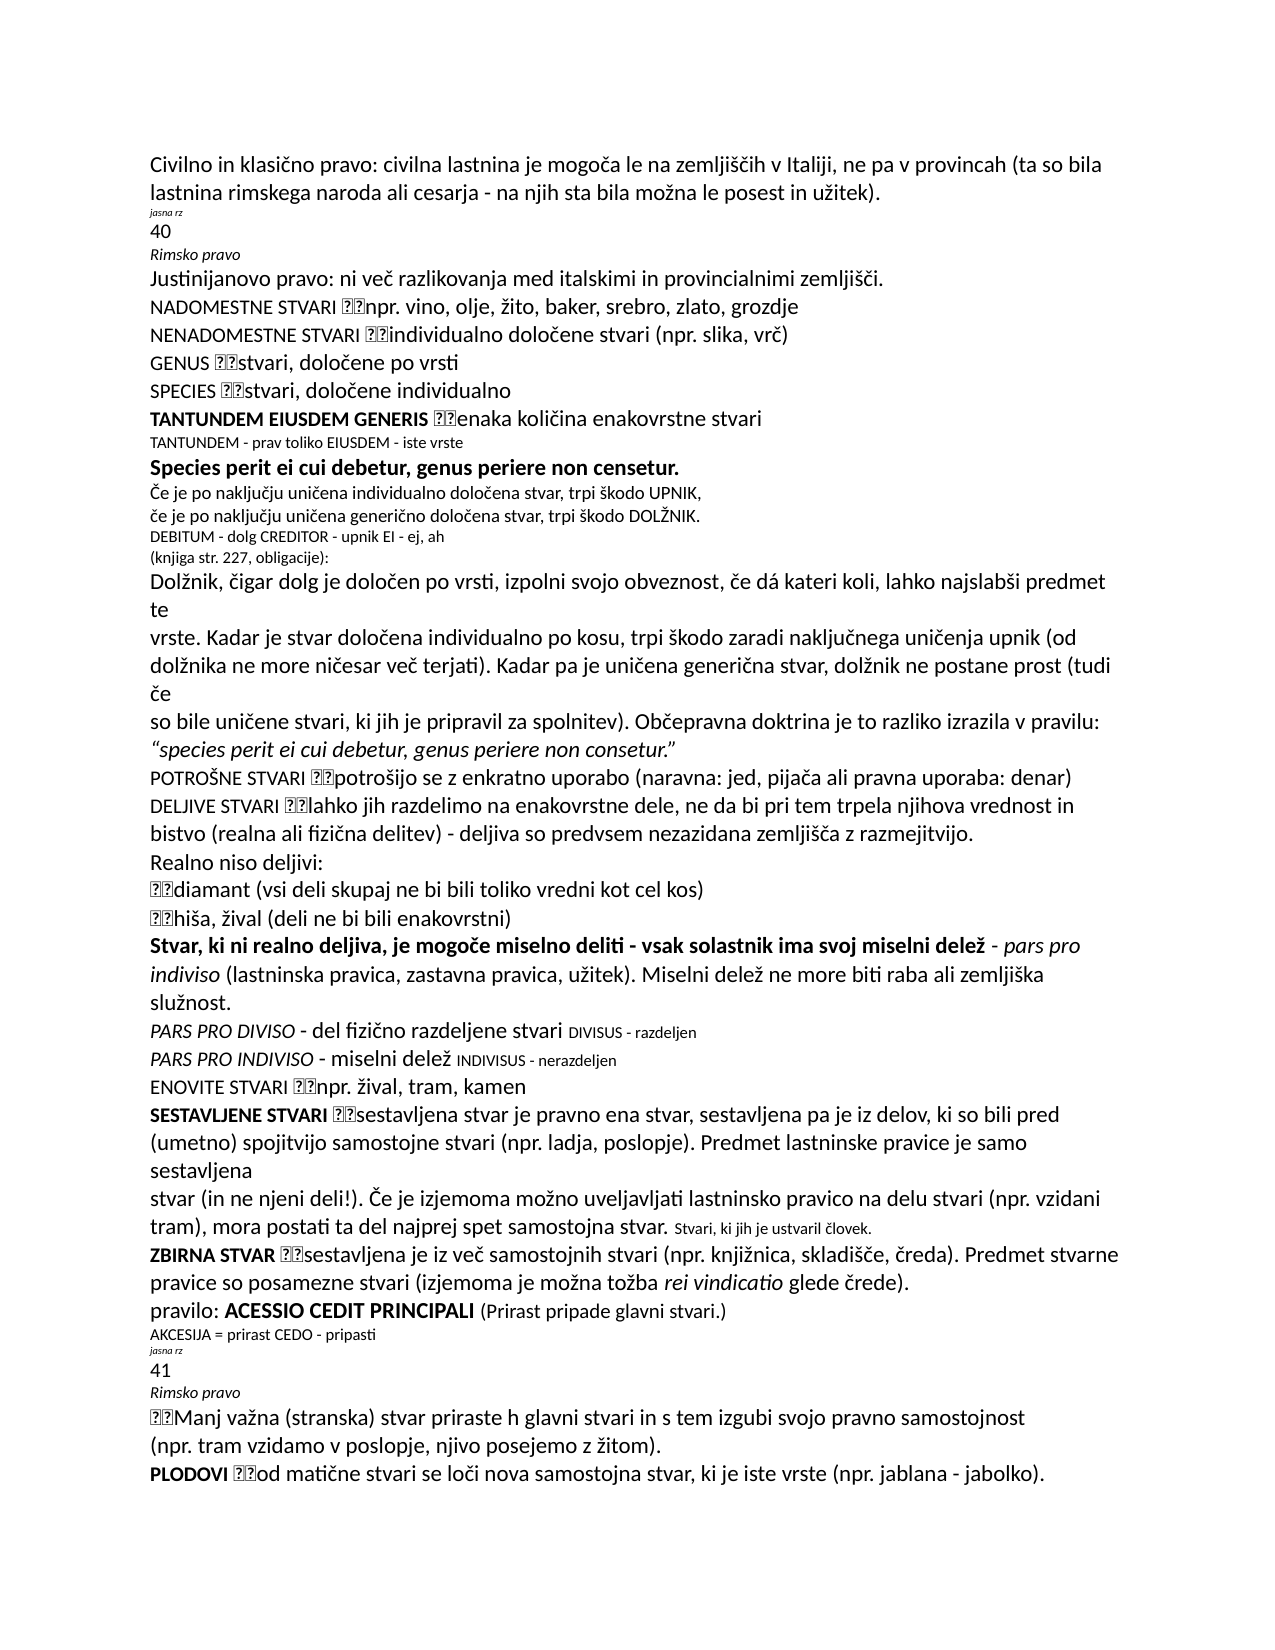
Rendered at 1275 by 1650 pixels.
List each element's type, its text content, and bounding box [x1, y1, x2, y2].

text Rimsko pravo [150, 244, 1125, 264]
text jasna rz [150, 1344, 1125, 1357]
text POTROŠNE STVARI potrošijo se z enkratno uporabo (naravna: jed, pijača ali pravna uporaba: denar) [150, 763, 1125, 792]
text Manj važna (stranska) stvar priraste h glavni stvari in s tem izgubi svojo pravno samostojnost [150, 1403, 1125, 1431]
text lastnina rimskega naroda ali cesarja - na njih sta bila možna le posest in užitek). [150, 178, 1125, 206]
text so bile uničene stvari, ki jih je pripravil za spolnitev). Občepravna doktrina je to razliko izrazila v pravilu: [150, 707, 1125, 736]
text Rimsko pravo [150, 1382, 1125, 1403]
text Civilno in klasično pravo: civilna lastnina je mogoča le na zemljiščih v Italiji, ne pa v provincah (ta so bila [150, 150, 1125, 178]
text GENUS stvari, določene po vrsti [150, 348, 1125, 377]
text stvar (in ne njeni deli!). Če je izjemoma možno uveljavljati lastninsko pravico na delu stvari (npr. vzidani [150, 1184, 1125, 1212]
text 41 [150, 1357, 1125, 1382]
text diamant (vsi deli skupaj ne bi bili toliko vredni kot cel kos) [150, 876, 1125, 904]
text TANTUNDEM - prav toliko EIUSDEM - iste vrste [150, 433, 1125, 453]
text “species perit ei cui debetur, genus periere non consetur.” [150, 736, 1125, 763]
text ZBIRNA STVAR sestavljena je iz več samostojnih stvari (npr. knjižnica, skladišče, čreda). Predmet stvarne [150, 1240, 1125, 1268]
text SESTAVLJENE STVARI sestavljena stvar je pravno ena stvar, sestavljena pa je iz delov, ki so bili pred [150, 1100, 1125, 1128]
text bistvo (realna ali fizična delitev) - deljiva so predvsem nezazidana zemljišča z razmejitvijo. [150, 819, 1125, 848]
text Justinijanovo pravo: ni več razlikovanja med italskimi in provincialnimi zemljišči. [150, 264, 1125, 292]
text Realno niso deljivi: [150, 848, 1125, 876]
text jasna rz [150, 206, 1125, 219]
text indiviso (lastninska pravica, zastavna pravica, užitek). Miselni delež ne more biti raba ali zemljiška služnost. [150, 960, 1125, 1016]
text pravilo: ACESSIO CEDIT PRINCIPALI (Prirast pripade glavni stvari.) [150, 1296, 1125, 1324]
text Stvar, ki ni realno deljiva, je mogoče miselno deliti - vsak solastnik ima svoj miselni delež - pars pro [150, 932, 1125, 960]
text 40 [150, 219, 1125, 244]
text AKCESIJA = prirast CEDO - pripasti [150, 1324, 1125, 1344]
text (npr. tram vzidamo v poslopje, njivo posejemo z žitom). [150, 1431, 1125, 1459]
text (umetno) spojitvijo samostojne stvari (npr. ladja, poslopje). Predmet lastninske pravice je samo sestavljena [150, 1128, 1125, 1184]
text PARS PRO INDIVISO - miselni delež INDIVISUS - nerazdeljen [150, 1044, 1125, 1072]
text (knjiga str. 227, obligacije): [150, 547, 1125, 567]
text NADOMESTNE STVARI npr. vino, olje, žito, baker, srebro, zlato, grozdje [150, 292, 1125, 321]
text Species perit ei cui debetur, genus periere non censetur. [150, 453, 1125, 481]
text SPECIES stvari, določene individualno [150, 377, 1125, 404]
text pravice so posamezne stvari (izjemoma je možna tožba rei vindicatio glede črede). [150, 1268, 1125, 1296]
text hiša, žival (deli ne bi bili enakovrstni) [150, 904, 1125, 932]
text če je po naključju uničena generično določena stvar, trpi škodo DOLŽNIK. [150, 504, 1125, 527]
text dolžnika ne more ničesar več terjati). Kadar pa je uničena generična stvar, dolžnik ne postane prost (tudi če [150, 651, 1125, 707]
text NENADOMESTNE STVARI individualno določene stvari (npr. slika, vrč) [150, 321, 1125, 348]
text vrste. Kadar je stvar določena individualno po kosu, trpi škodo zaradi naključnega uničenja upnik (od [150, 623, 1125, 651]
text Dolžnik, čigar dolg je določen po vrsti, izpolni svojo obveznost, če dá kateri koli, lahko najslabši predmet te [150, 567, 1125, 623]
text DEBITUM - dolg CREDITOR - upnik EI - ej, ah [150, 527, 1125, 547]
text TANTUNDEM EIUSDEM GENERIS enaka količina enakovrstne stvari [150, 404, 1125, 433]
text ENOVITE STVARI npr. žival, tram, kamen [150, 1072, 1125, 1100]
text Če je po naključju uničena individualno določena stvar, trpi škodo UPNIK, [150, 481, 1125, 504]
text DELJIVE STVARI lahko jih razdelimo na enakovrstne dele, ne da bi pri tem trpela njihova vrednost in [150, 792, 1125, 819]
text PLODOVI od matične stvari se loči nova samostojna stvar, ki je iste vrste (npr. jablana - jabolko). [150, 1459, 1125, 1487]
text PARS PRO DIVISO - del fizično razdeljene stvari DIVISUS - razdeljen [150, 1016, 1125, 1044]
text tram), mora postati ta del najprej spet samostojna stvar. Stvari, ki jih je ustvaril človek. [150, 1212, 1125, 1240]
